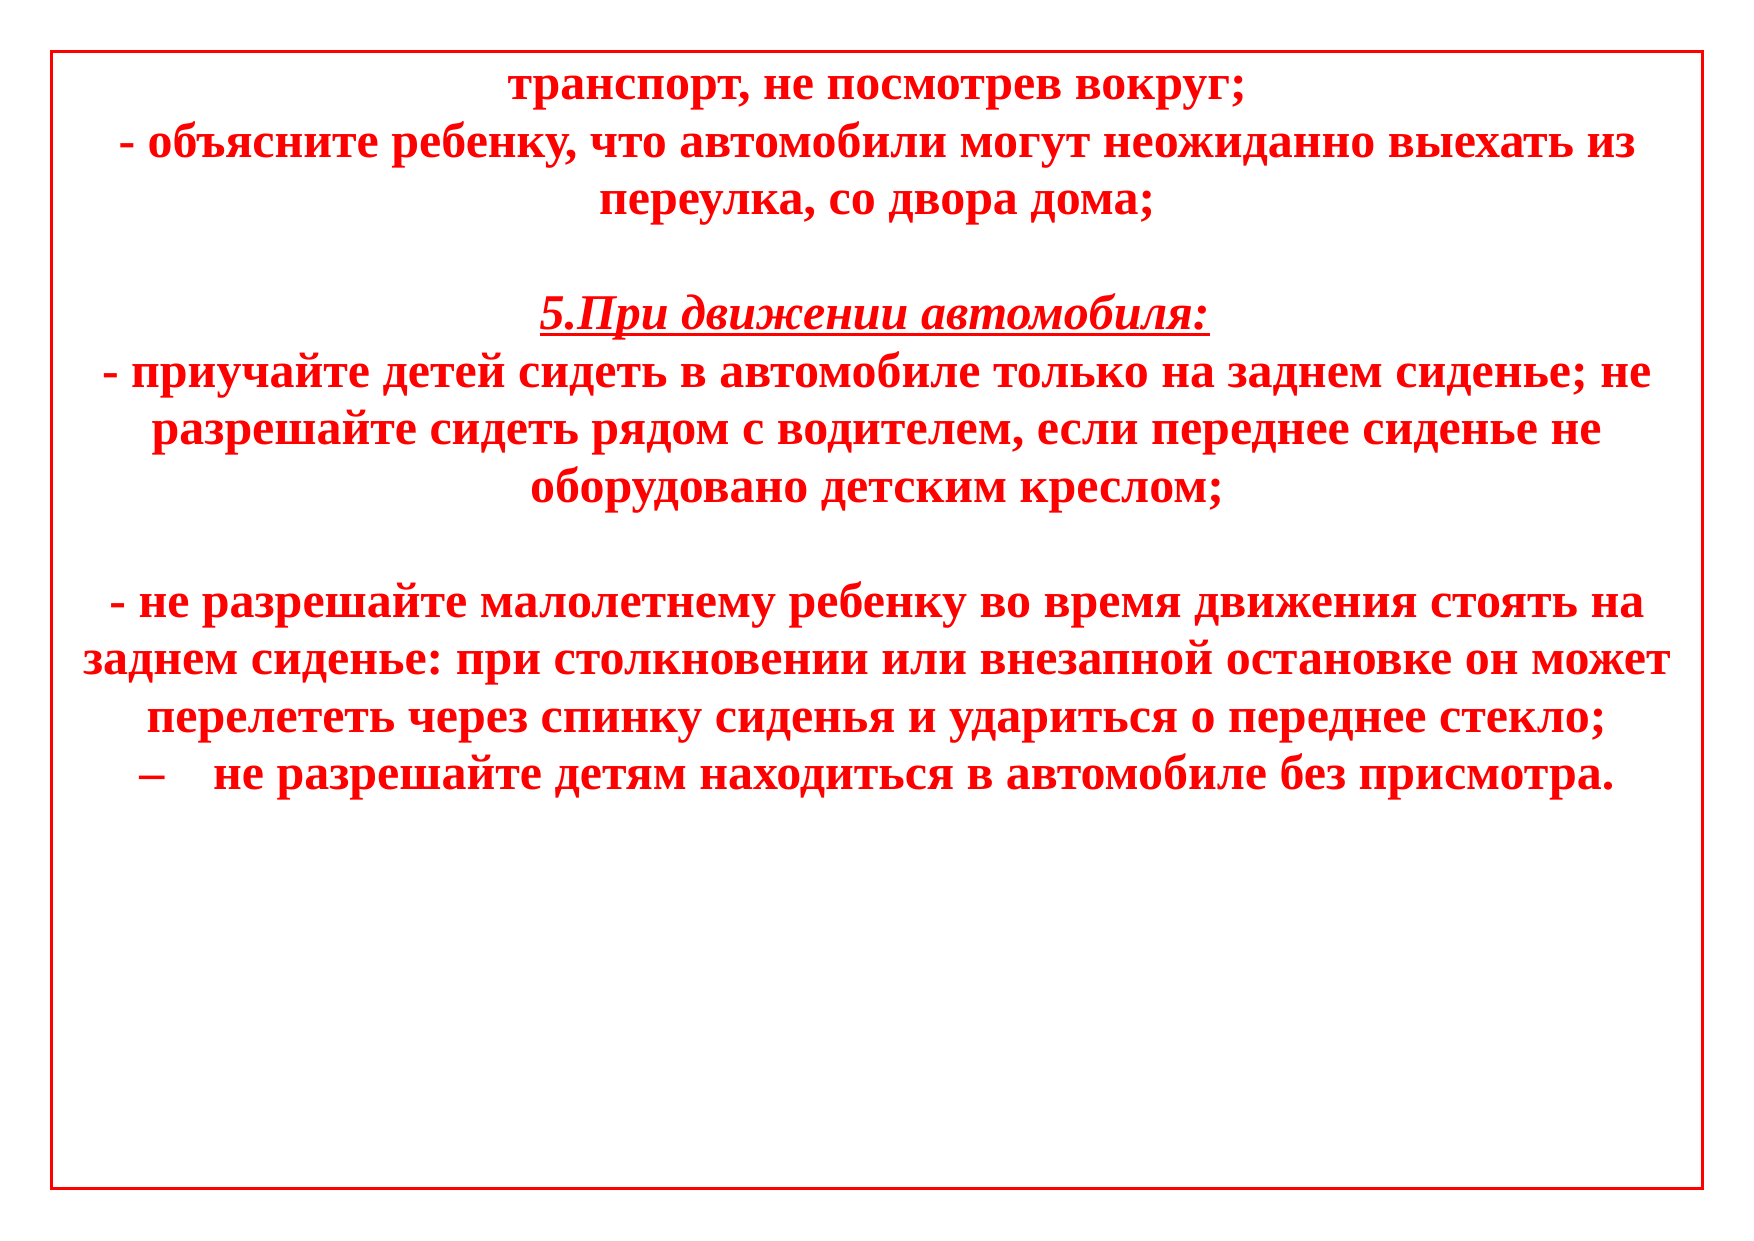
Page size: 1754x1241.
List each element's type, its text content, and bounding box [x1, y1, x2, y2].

text - приучайте детей сидеть в автомобиле только на заднем сиденье; не разрешайте сидеть рядом с водителем, если переднее сиденье не оборудовано детским креслом; [53, 341, 1701, 513]
text 5.При движении автомобиля: [53, 283, 1701, 341]
text - не разрешайте малолетнему ребенку во время движения стоять на заднем сиденье: при столкновении или внезапной остановке он может перелететь через спинку сиденья и удариться о переднее стекло; [53, 571, 1701, 743]
text транспорт, не посмотрев вокруг; [53, 53, 1701, 111]
text - объясните ребенку, что автомобили могут неожиданно выехать из переулка, со двора дома; [53, 111, 1701, 226]
text – не разрешайте детям находиться в автомобиле без присмотра. [53, 743, 1701, 801]
